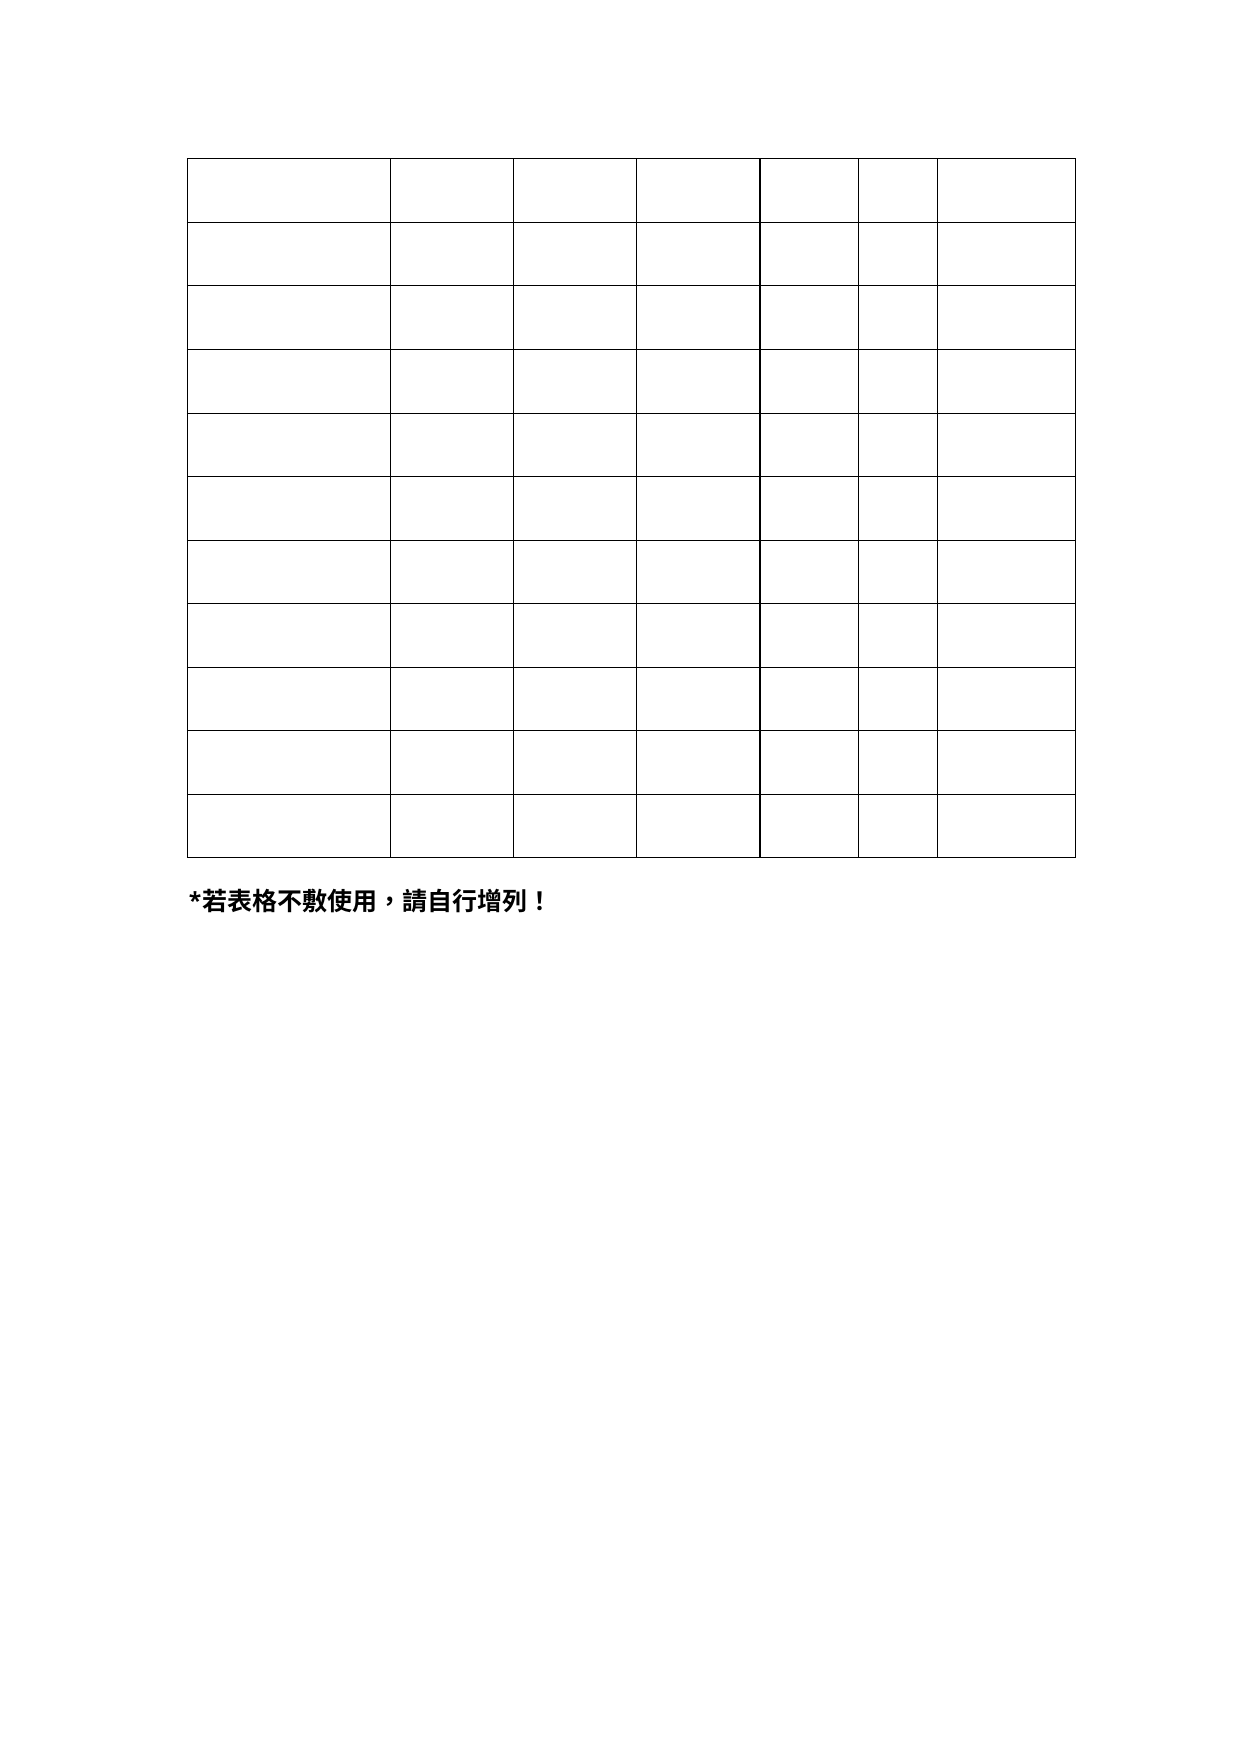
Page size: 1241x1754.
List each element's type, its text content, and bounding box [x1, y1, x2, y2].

table_cell [637, 604, 759, 667]
table_cell [637, 350, 759, 412]
table_cell [761, 350, 858, 412]
table_cell [859, 159, 937, 222]
table_cell [188, 541, 390, 603]
table_cell [637, 795, 759, 857]
table_cell [859, 541, 937, 603]
table_cell [859, 668, 937, 730]
table_cell [637, 223, 759, 285]
table_cell [188, 159, 390, 222]
table_cell [761, 477, 858, 539]
table_cell [938, 286, 1075, 349]
table_cell [188, 731, 390, 794]
table_cell [761, 286, 858, 349]
table_cell [188, 414, 390, 476]
table_cell [391, 668, 513, 730]
table_cell [938, 668, 1075, 730]
table_cell [514, 604, 636, 667]
table_cell [391, 286, 513, 349]
table_cell [188, 350, 390, 412]
table_cell [859, 414, 937, 476]
table_cell [637, 477, 759, 539]
table_cell [637, 414, 759, 476]
table_cell [761, 731, 858, 794]
table_cell [514, 795, 636, 857]
table_cell [514, 223, 636, 285]
table_cell [761, 541, 858, 603]
table_cell [391, 795, 513, 857]
table_cell [859, 795, 937, 857]
table_cell [188, 477, 390, 539]
table_cell [859, 223, 937, 285]
table_cell [391, 604, 513, 667]
table_cell [761, 414, 858, 476]
table_cell [859, 731, 937, 794]
table_cell [938, 731, 1075, 794]
table_cell [391, 731, 513, 794]
table_cell [514, 286, 636, 349]
table_cell [391, 477, 513, 539]
table_cell [514, 477, 636, 539]
table_cell [188, 668, 390, 730]
table_cell [938, 541, 1075, 603]
table_cell [761, 668, 858, 730]
table_cell [859, 477, 937, 539]
table_cell [514, 159, 636, 222]
table_cell [391, 414, 513, 476]
table_cell [391, 541, 513, 603]
table_cell [938, 477, 1075, 539]
table_cell [391, 159, 513, 222]
table_cell [188, 223, 390, 285]
table_cell [188, 604, 390, 667]
table_cell [938, 350, 1075, 412]
table_cell [188, 795, 390, 857]
table_cell [938, 795, 1075, 857]
table_cell [514, 731, 636, 794]
table_cell [391, 223, 513, 285]
table_cell [514, 668, 636, 730]
table_cell [637, 668, 759, 730]
text *若表格不敷使用，請自行增列！ [187, 858, 1053, 921]
table_cell [938, 159, 1075, 222]
table_cell [637, 541, 759, 603]
table_cell [859, 604, 937, 667]
table_cell [761, 604, 858, 667]
table_cell [514, 350, 636, 412]
table_cell [938, 604, 1075, 667]
table_cell [761, 223, 858, 285]
table_cell [761, 159, 858, 222]
table_cell [514, 414, 636, 476]
table_cell [637, 159, 759, 222]
table_cell [637, 286, 759, 349]
table_cell [938, 414, 1075, 476]
table_cell [637, 731, 759, 794]
table_cell [188, 286, 390, 349]
table_cell [514, 541, 636, 603]
table_cell [391, 350, 513, 412]
table_cell [761, 795, 858, 857]
table_cell [938, 223, 1075, 285]
table_cell [859, 350, 937, 412]
table_cell [859, 286, 937, 349]
